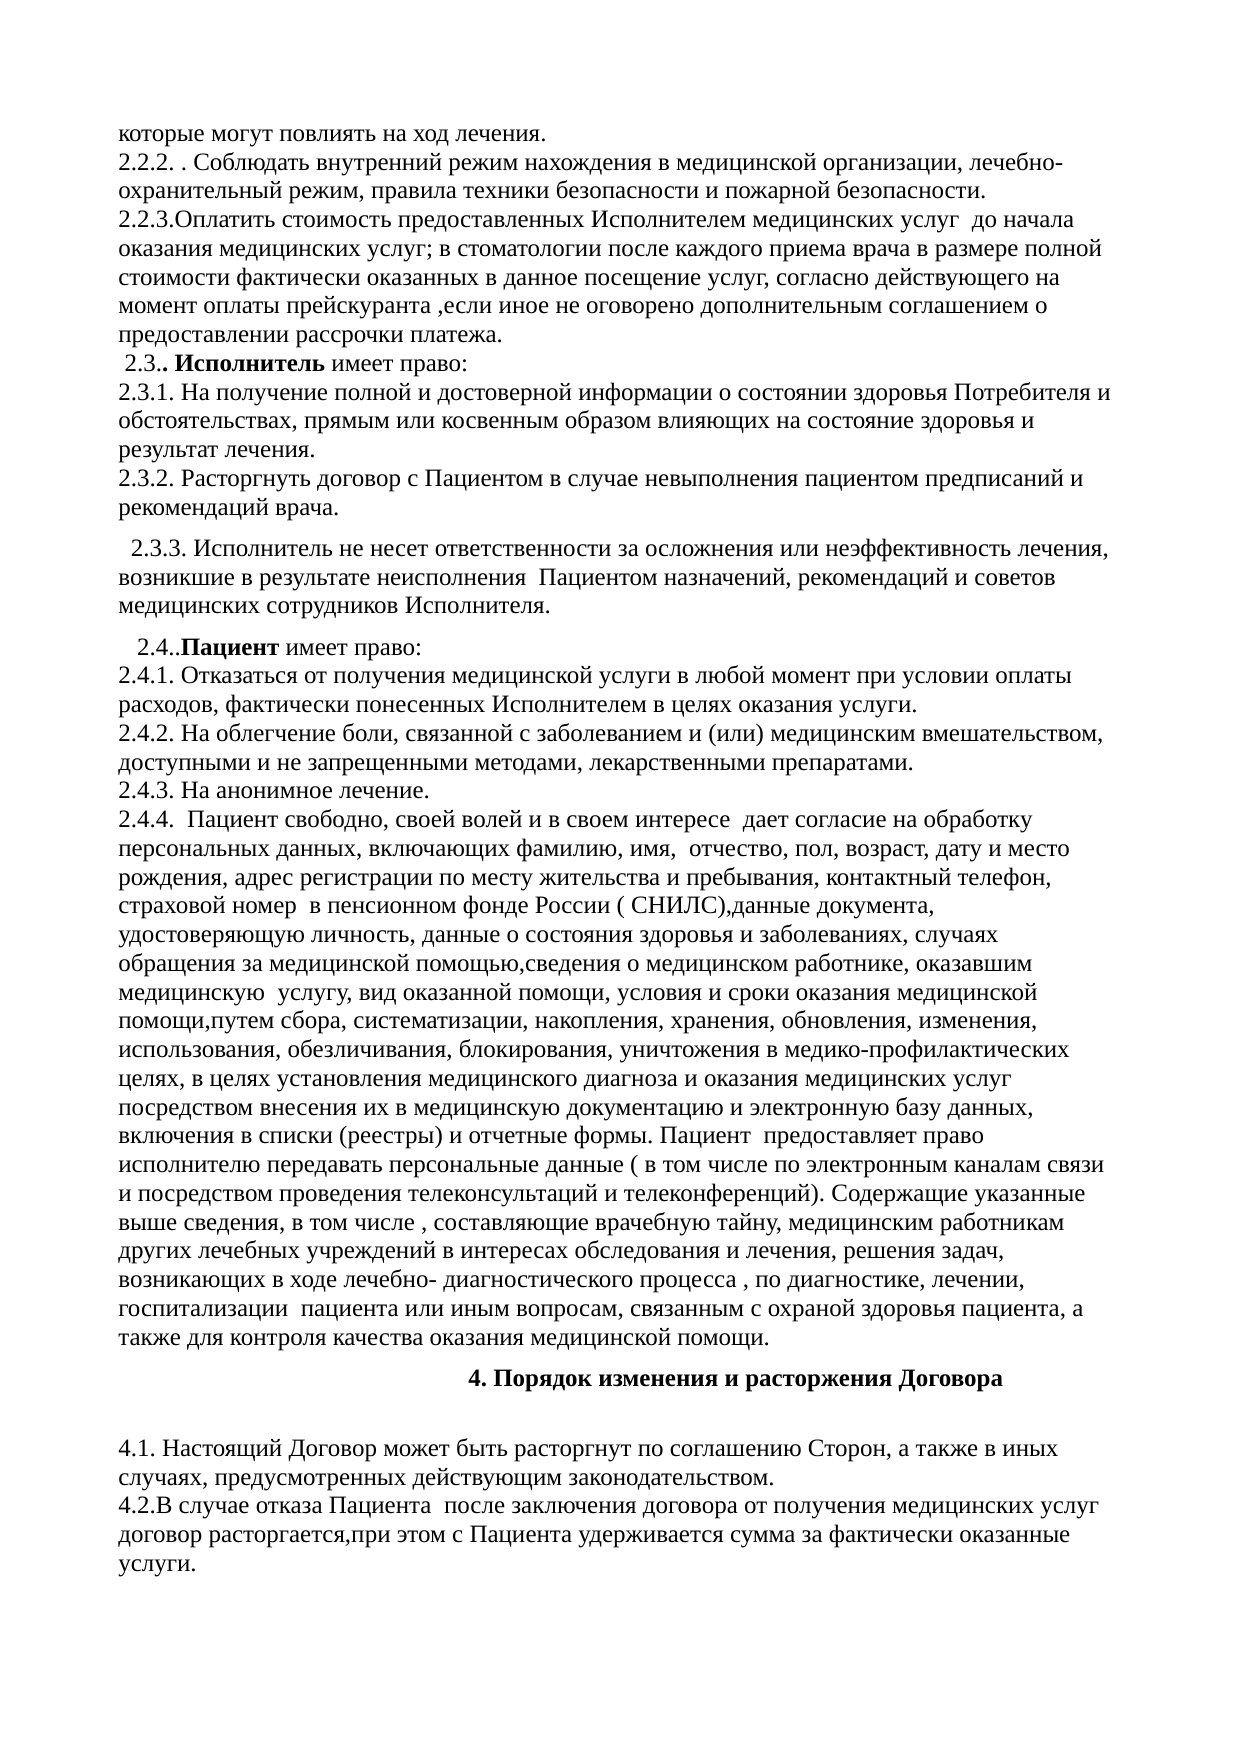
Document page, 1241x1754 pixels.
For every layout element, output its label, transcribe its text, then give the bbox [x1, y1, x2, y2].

text 4. Порядок изменения и расторжения Договора [118, 1363, 1122, 1392]
text 2.3.3. Исполнитель не несет ответственности за осложнения или неэффективность лечения, возникшие в результате неисполнения Пациентом назначений, рекомендаций и советов медицинских сотрудников Исполнителя. [118, 533, 1122, 619]
text 2.2.2. . Соблюдать внутренний режим нахождения в медицинской организации, лечебно-охранительный режим, правила техники безопасности и пожарной безопасности. [118, 147, 1122, 204]
text 2.4..Пациент имеет право: 2.4.1. Отказаться от получения медицинской услуги в любой момент при условии оплаты расходов, фактически понесенных Исполнителем в целях оказания услуги. 2.4.2. На облегчение боли, связанной с заболеванием и (или) медицинским вмешательством, доступными и не запрещенными методами, лекарственными препаратами. 2.4.3. На анонимное лечение. 2.4.4. Пациент свободно, своей волей и в своем интересе дает согласие на обработку персональных данных, включающих фамилию, имя, отчество, пол, возраст, дату и место рождения, адрес регистрации по месту жительства и пребывания, контактный телефон, страховой номер в пенсионном фонде России ( СНИЛС),данные документа, удостоверяющую личность, данные о состояния здоровья и заболеваниях, случаях обращения за медицинской помощью,сведения о медицинском работнике, оказавшим медицинскую услугу, вид оказанной помощи, условия и сроки оказания медицинской помощи,путем сбора, систематизации, накопления, хранения, обновления, изменения, использования, обезличивания, блокирования, уничтожения в медико-профилактических целях, в целях установления медицинского диагноза и оказания медицинских услуг посредством внесения их в медицинскую документацию и электронную базу данных, включения в списки (реестры) и отчетные формы. Пациент предоставляет право исполнителю передавать персональные данные ( в том числе по электронным каналам связи и посредством проведения телеконсультаций и телеконференций). Содержащие указанные выше сведения, в том числе , составляющие врачебную тайну, медицинским работникам других лечебных учреждений в интересах обследования и лечения, решения задач, возникающих в ходе лечебно- диагностического процесса , по диагностике, лечении, госпитализации пациента или иным вопросам, связанным с охраной здоровья пациента, а также для контроля качества оказания медицинской помощи. [118, 632, 1122, 1351]
text которые могут повлиять на ход лечения. [118, 118, 1122, 147]
text 2.3.. Исполнитель имеет право: 2.3.1. На получение полной и достоверной информации о состоянии здоровья Потребителя и обстоятельствах, прямым или косвенным образом влияющих на состояние здоровья и результат лечения. 2.3.2. Расторгнуть договор с Пациентом в случае невыполнения пациентом предписаний и рекомендаций врача. [118, 348, 1122, 521]
text 2.2.3.Оплатить стоимость предоставленных Исполнителем медицинских услуг до начала оказания медицинских услуг; в стоматологии после каждого приема врача в размере полной стоимости фактически оказанных в данное посещение услуг, согласно действующего на момент оплаты прейскуранта ,если иное не оговорено дополнительным соглашением о предоставлении рассрочки платежа. [118, 204, 1122, 348]
text 4.1. Настоящий Договор может быть расторгнут по соглашению Сторон, а также в иных случаях, предусмотренных действующим законодательством. 4.2.В случае отказа Пациента после заключения договора от получения медицинских услуг договор расторгается,при этом с Пациента удерживается сумма за фактически оказанные услуги. [118, 1404, 1122, 1577]
